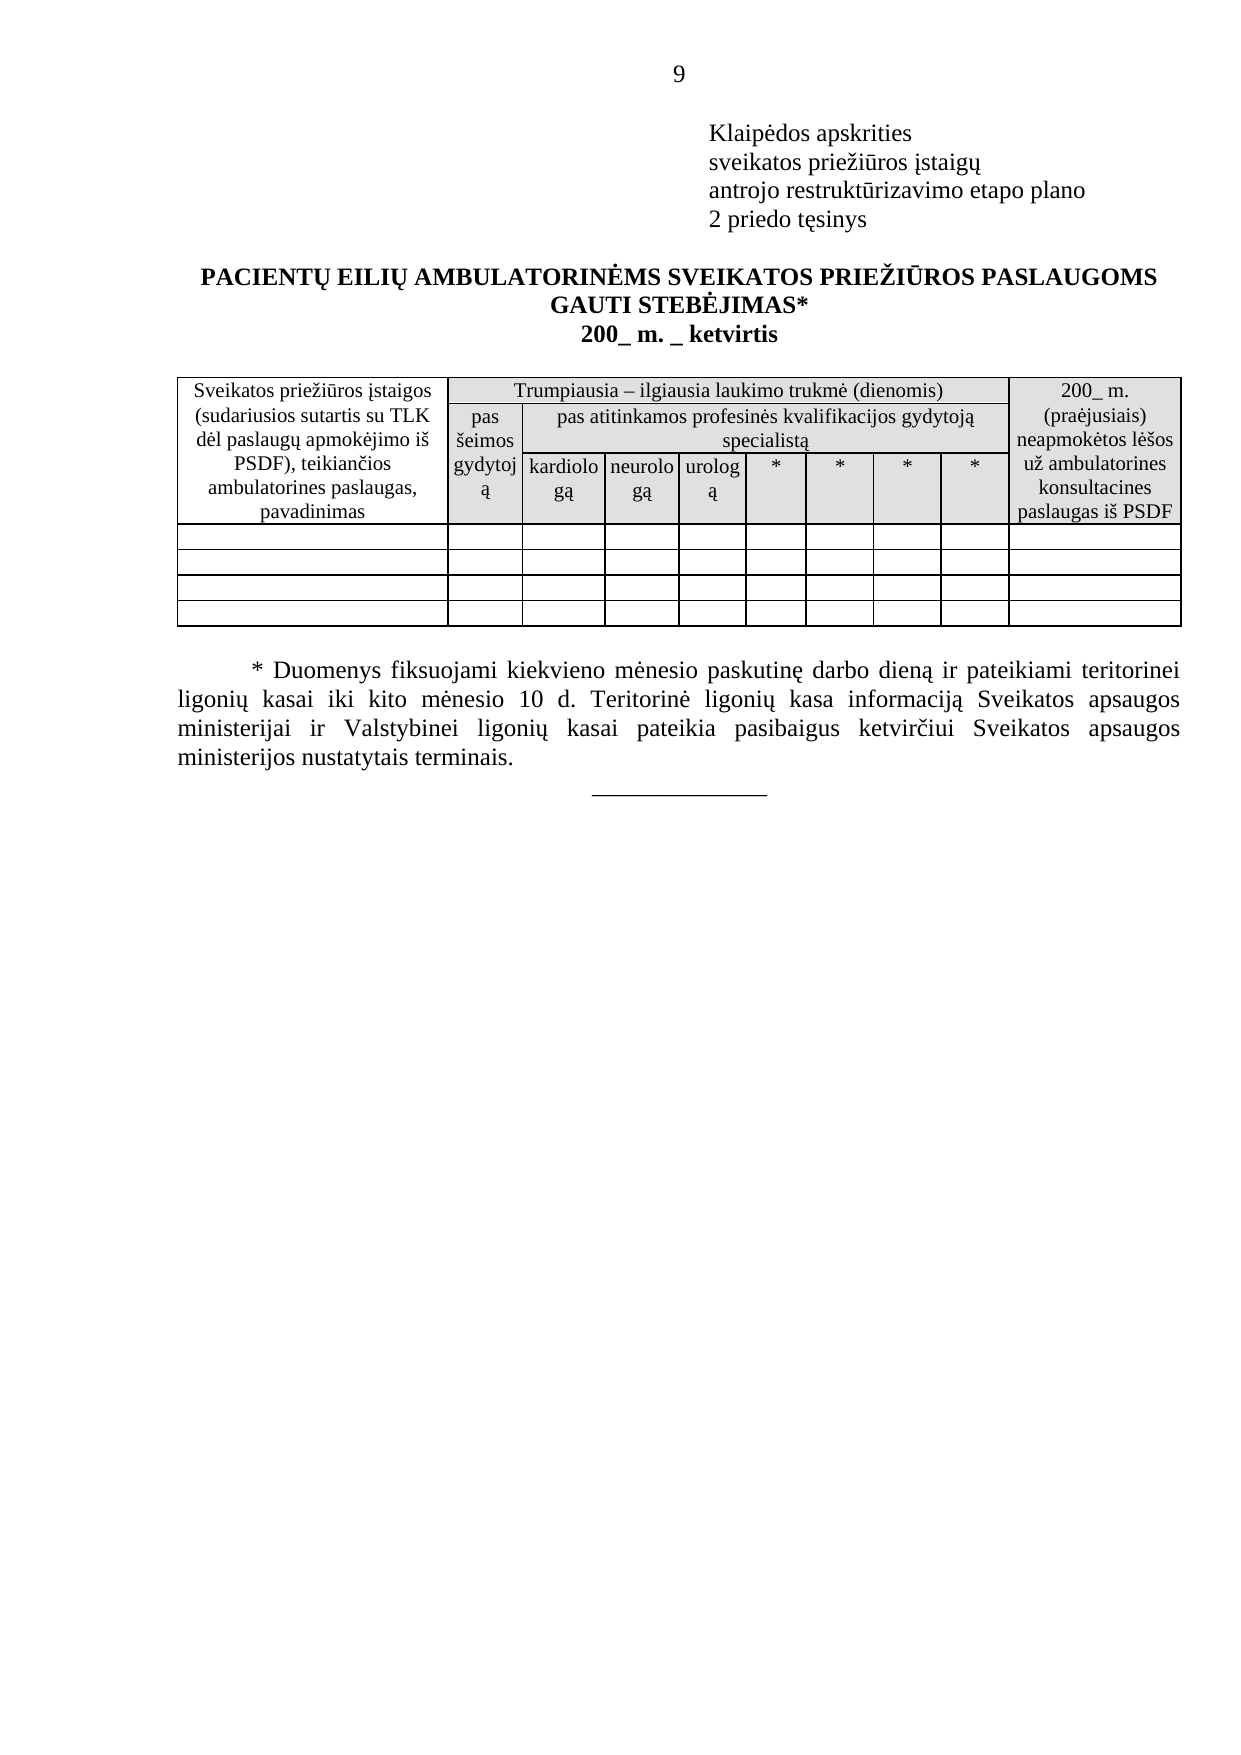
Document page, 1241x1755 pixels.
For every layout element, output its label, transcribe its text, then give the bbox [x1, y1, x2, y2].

table_cell [869, 525, 873, 548]
table_cell pas šeimos gydytoją [449, 404, 522, 523]
table_cell [874, 601, 878, 625]
table_cell [1004, 576, 1008, 600]
text 2 priedo tęsinys [177, 204, 1181, 233]
table_cell [874, 550, 878, 574]
table_cell [869, 550, 873, 574]
text 200_ m. _ ketvirtis [177, 319, 1181, 348]
table_cell [869, 576, 873, 600]
table_cell [1004, 550, 1008, 574]
table_cell [1004, 525, 1008, 548]
table_cell * [874, 454, 940, 523]
table_cell [523, 550, 527, 574]
table_cell pas atitinkamos profesinės kvalifikacijos gydytoją specialistą [523, 404, 1008, 452]
table_cell [518, 550, 522, 574]
text antrojo restruktūrizavimo etapo plano [177, 176, 1181, 204]
table_cell * [942, 454, 1008, 523]
table_cell [523, 576, 527, 600]
table_header Trumpiausia – ilgiausia laukimo trukmė (dienomis) [449, 378, 1008, 402]
table_cell [518, 576, 522, 600]
text ______________ [177, 771, 1181, 799]
table_cell [518, 525, 522, 548]
table_header 200_ m. (praėjusiais) neapmokėtos lėšos už ambulatorines konsultacines paslaugas iš PSDF [1010, 378, 1180, 523]
table_cell * [807, 454, 873, 523]
table_cell urologą [680, 454, 745, 523]
table_cell [874, 525, 878, 548]
table_cell [523, 601, 527, 625]
text sveikatos priežiūros įstaigų [177, 147, 1181, 176]
text Klaipėdos apskrities [177, 118, 1181, 147]
table_cell [518, 601, 522, 625]
table_cell neurologą [606, 454, 678, 523]
table_cell [874, 576, 878, 600]
table_cell [1004, 601, 1008, 625]
table_cell kardiologą [523, 454, 604, 523]
table_cell * [747, 454, 805, 523]
table_cell [869, 601, 873, 625]
table_cell [523, 525, 527, 548]
text PACIENTŲ EILIŲ AMBULATORINĖMS SVEIKATOS PRIEŽIŪROS PASLAUGOMS GAUTI STEBĖJIMAS* [177, 262, 1181, 319]
text * Duomenys fiksuojami kiekvieno mėnesio paskutinę darbo dieną ir pateikiami teritorinei ligonių kasai iki kito mėnesio 10 d. Teritorinė ligonių kasa informaciją Sveikatos apsaugos ministerijai ir Valstybinei ligonių kasai pateikia pasibaigus ketvirčiui Sveikatos apsaugos ministerijos nustatytais terminais. [177, 656, 1181, 771]
